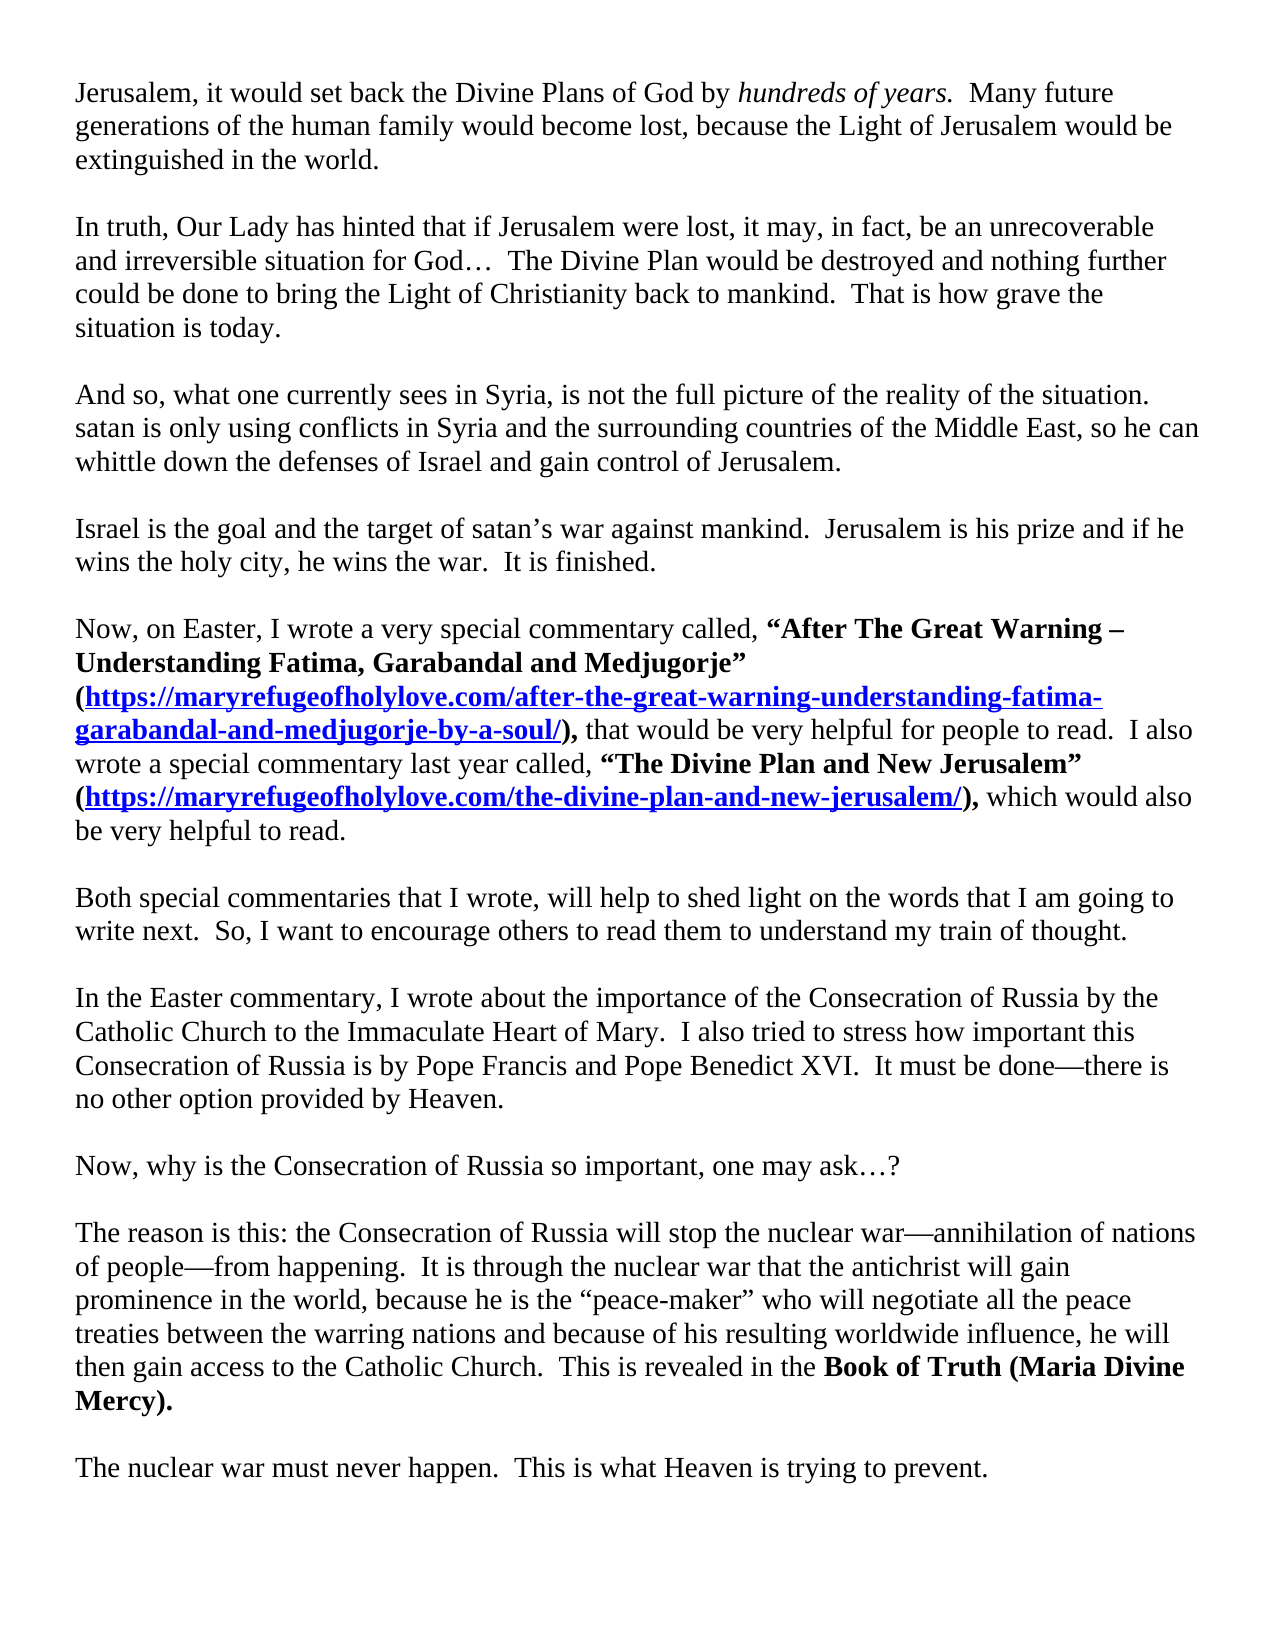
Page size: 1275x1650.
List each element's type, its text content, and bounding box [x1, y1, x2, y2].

text Jerusalem, it would set back the Divine Plans of God by hundreds of years. Many future generations of the human family would become lost, because the Light of Jerusalem would be extinguished in the world. [75, 75, 1200, 176]
text Israel is the goal and the target of satan’s war against mankind. Jerusalem is his prize and if he wins the holy city, he wins the war. It is finished. [75, 511, 1200, 578]
text Both special commentaries that I wrote, will help to shed light on the words that I am going to write next. So, I want to encourage others to read them to understand my train of thought. [75, 880, 1200, 947]
text And so, what one currently sees in Syria, is not the full picture of the reality of the situation. satan is only using conflicts in Syria and the surrounding countries of the Middle East, so he can whittle down the defenses of Israel and gain control of Jerusalem. [75, 377, 1200, 477]
text In the Easter commentary, I wrote about the importance of the Consecration of Russia by the Catholic Church to the Immaculate Heart of Mary. I also tried to stress how important this Consecration of Russia is by Pope Francis and Pope Benedict XVI. It must be done—there is no other option provided by Heaven. [75, 981, 1200, 1115]
text (https://maryrefugeofholylove.com/after-the-great-warning-understanding-fatima-garabandal-and-medjugorje-by-a-soul/), that would be very helpful for people to read. I also wrote a special commentary last year called, “The Divine Plan and New Jerusalem” [75, 679, 1200, 779]
text The nuclear war must never happen. This is what Heaven is trying to prevent. [75, 1450, 1200, 1484]
text In truth, Our Lady has hinted that if Jerusalem were lost, it may, in fact, be an unrecoverable and irreversible situation for God… The Divine Plan would be destroyed and nothing further could be done to bring the Light of Christianity back to mankind. That is how grave the situation is today. [75, 209, 1200, 343]
text Now, on Easter, I wrote a very special commentary called, “After The Great Warning – Understanding Fatima, Garabandal and Medjugorje” [75, 612, 1200, 679]
text Now, why is the Consecration of Russia so important, one may ask…? [75, 1148, 1200, 1182]
text (https://maryrefugeofholylove.com/the-divine-plan-and-new-jerusalem/), which would also be very helpful to read. [75, 779, 1200, 846]
text The reason is this: the Consecration of Russia will stop the nuclear war—annihilation of nations of people—from happening. It is through the nuclear war that the antichrist will gain prominence in the world, because he is the “peace-maker” who will negotiate all the peace treaties between the warring nations and because of his resulting worldwide influence, he will then gain access to the Catholic Church. This is revealed in the Book of Truth (Maria Divine Mercy). [75, 1215, 1200, 1417]
